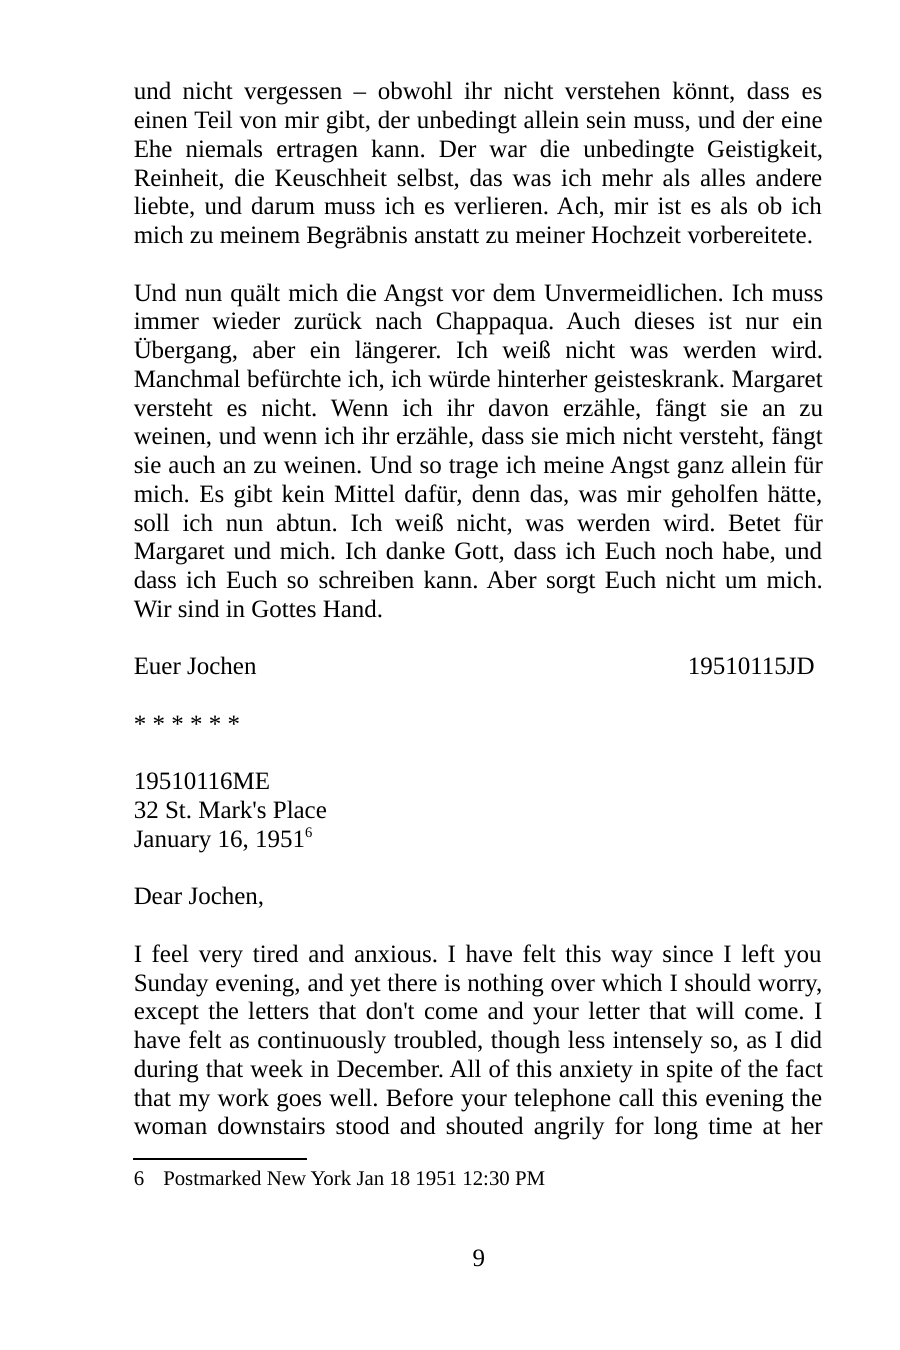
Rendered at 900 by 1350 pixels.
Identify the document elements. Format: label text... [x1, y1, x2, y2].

text 19510116ME [133, 766, 823, 795]
text Euer Jochen 19510115JD [133, 651, 823, 680]
text Und nun quält mich die Angst vor dem Unvermeidlichen. Ich muss immer wieder zurück nach Chappaqua. Auch dieses ist nur ein Übergang, aber ein längerer. Ich weiß nicht was werden wird. Manchmal befürchte ich, ich würde hinterher geisteskrank. Margaret versteht es nicht. Wenn ich ihr davon erzähle, fängt sie an zu weinen, und wenn ich ihr erzähle, dass sie mich nicht versteht, fängt sie auch an zu weinen. Und so trage ich meine Angst ganz allein für mich. Es gibt kein Mittel dafür, denn das, was mir geholfen hätte, soll ich nun abtun. Ich weiß nicht, was werden wird. Betet für Margaret und mich. Ich danke Gott, dass ich Euch noch habe, und dass ich Euch so schreiben kann. Aber sorgt Euch nicht um mich. Wir sind in Gottes Hand. [133, 278, 823, 623]
text January 16, 1951 [133, 824, 823, 853]
text Dear Jochen, [133, 881, 823, 910]
text Postmarked New York Jan 18 1951 12:30 PM [133, 1166, 823, 1189]
text 32 St. Mark's Place [133, 795, 823, 824]
text und nicht vergessen – obwohl ihr nicht verstehen könnt, dass es einen Teil von mir gibt, der unbedingt allein sein muss, und der eine Ehe niemals ertragen kann. Der war die unbedingte Geistigkeit, Reinheit, die Keuschheit selbst, das was ich mehr als alles andere liebte, und darum muss ich es verlieren. Ach, mir ist es als ob ich mich zu meinem Begräbnis anstatt zu meiner Hochzeit vorbereitete. [133, 76, 823, 249]
text * * * * * * [133, 709, 823, 738]
text I feel very tired and anxious. I have felt this way since I left you Sunday evening, and yet there is nothing over which I should worry, except the letters that don't come and your letter that will come. I have felt as continuously troubled, though less intensely so, as I did during that week in December. All of this anxiety in spite of the fact that my work goes well. Before your telephone call this evening the woman downstairs stood and shouted angrily for long time at her [133, 939, 823, 1140]
